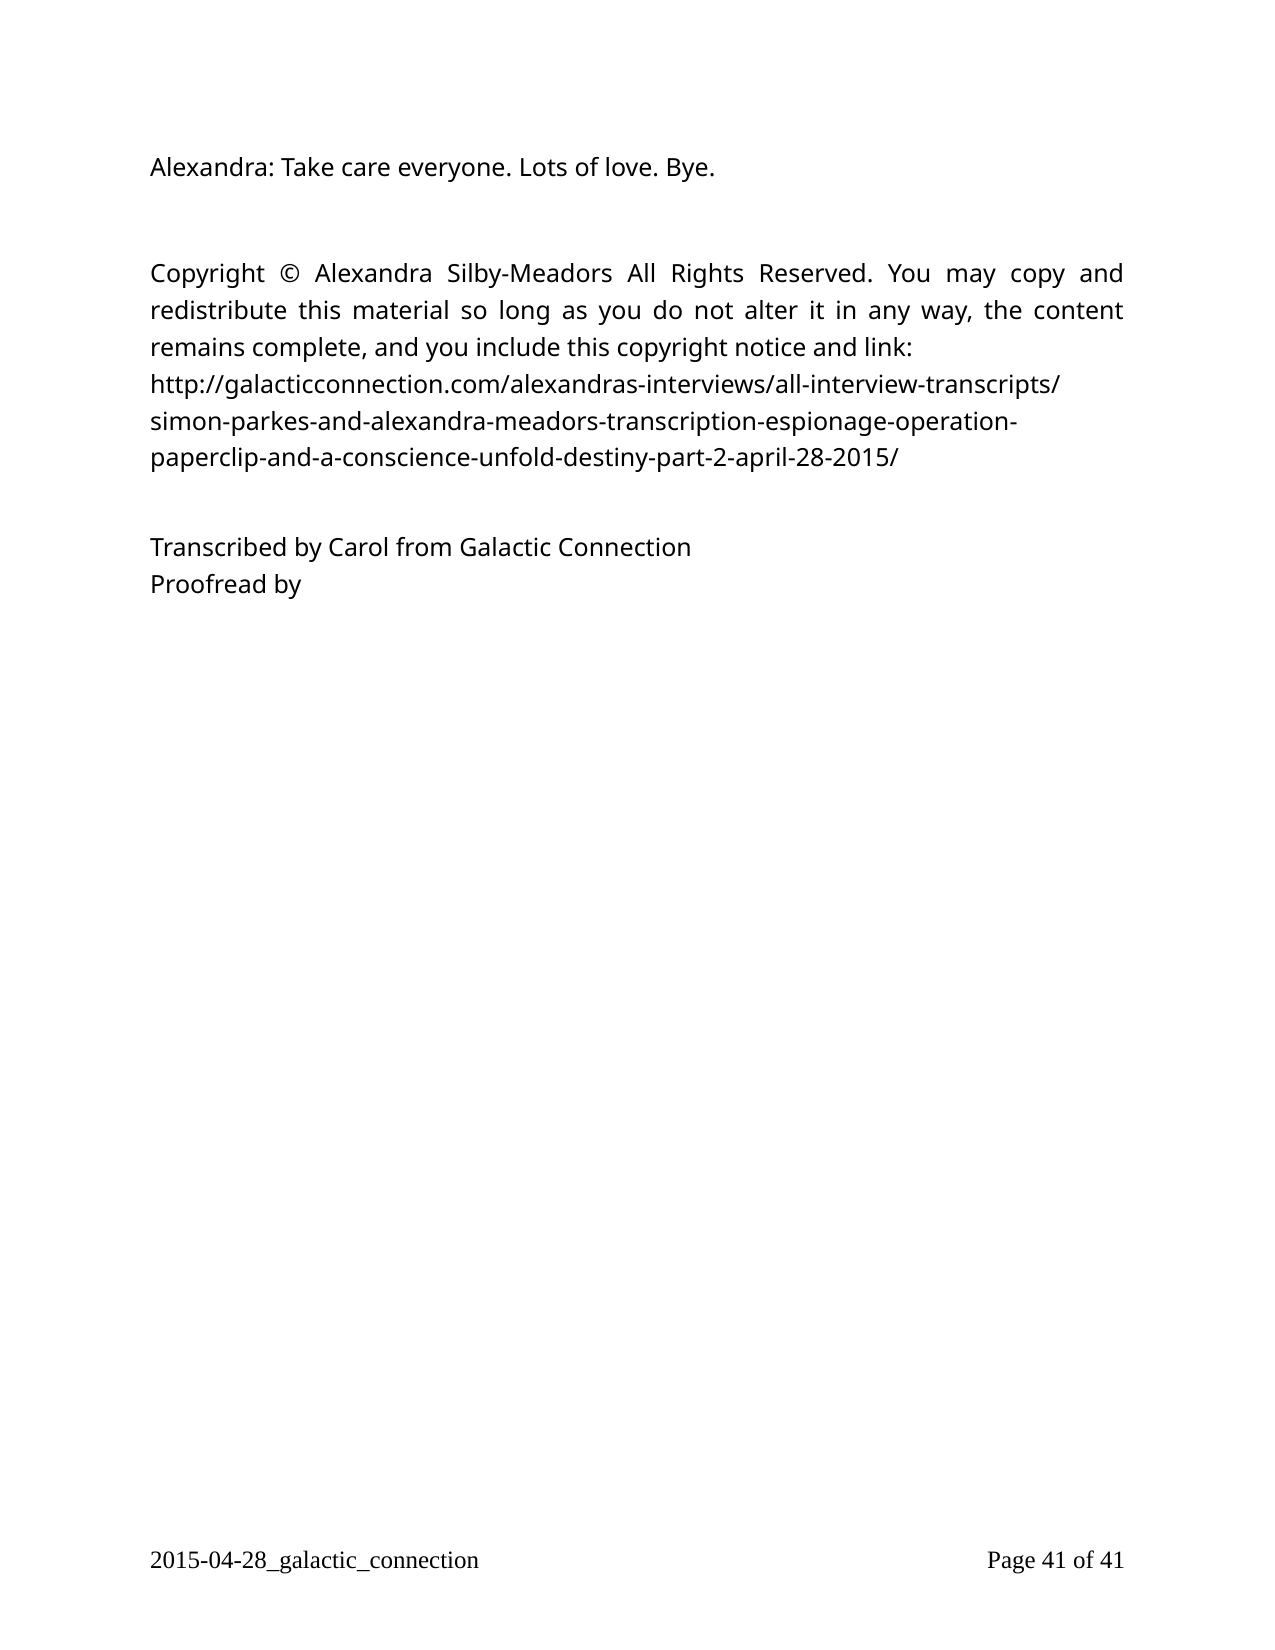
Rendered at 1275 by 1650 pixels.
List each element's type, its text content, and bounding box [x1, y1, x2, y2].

text Proofread by [150, 566, 1125, 601]
text Alexandra: Take care everyone. Lots of love. Bye. [150, 150, 1125, 184]
text http://galacticconnection.com/alexandras-interviews/all-interview-transcripts/simon-parkes-and-alexandra-meadors-transcription-espionage-operation-paperclip-and-a-conscience-unfold-destiny-part-2-april-28-2015/ [150, 366, 1125, 474]
text Copyright © Alexandra Silby-Meadors All Rights Reserved. You may copy and redistribute this material so long as you do not alter it in any way, the content remains complete, and you include this copyright notice and link: [150, 256, 1125, 364]
text Transcribed by Carol from Galactic Connection [150, 530, 1125, 564]
